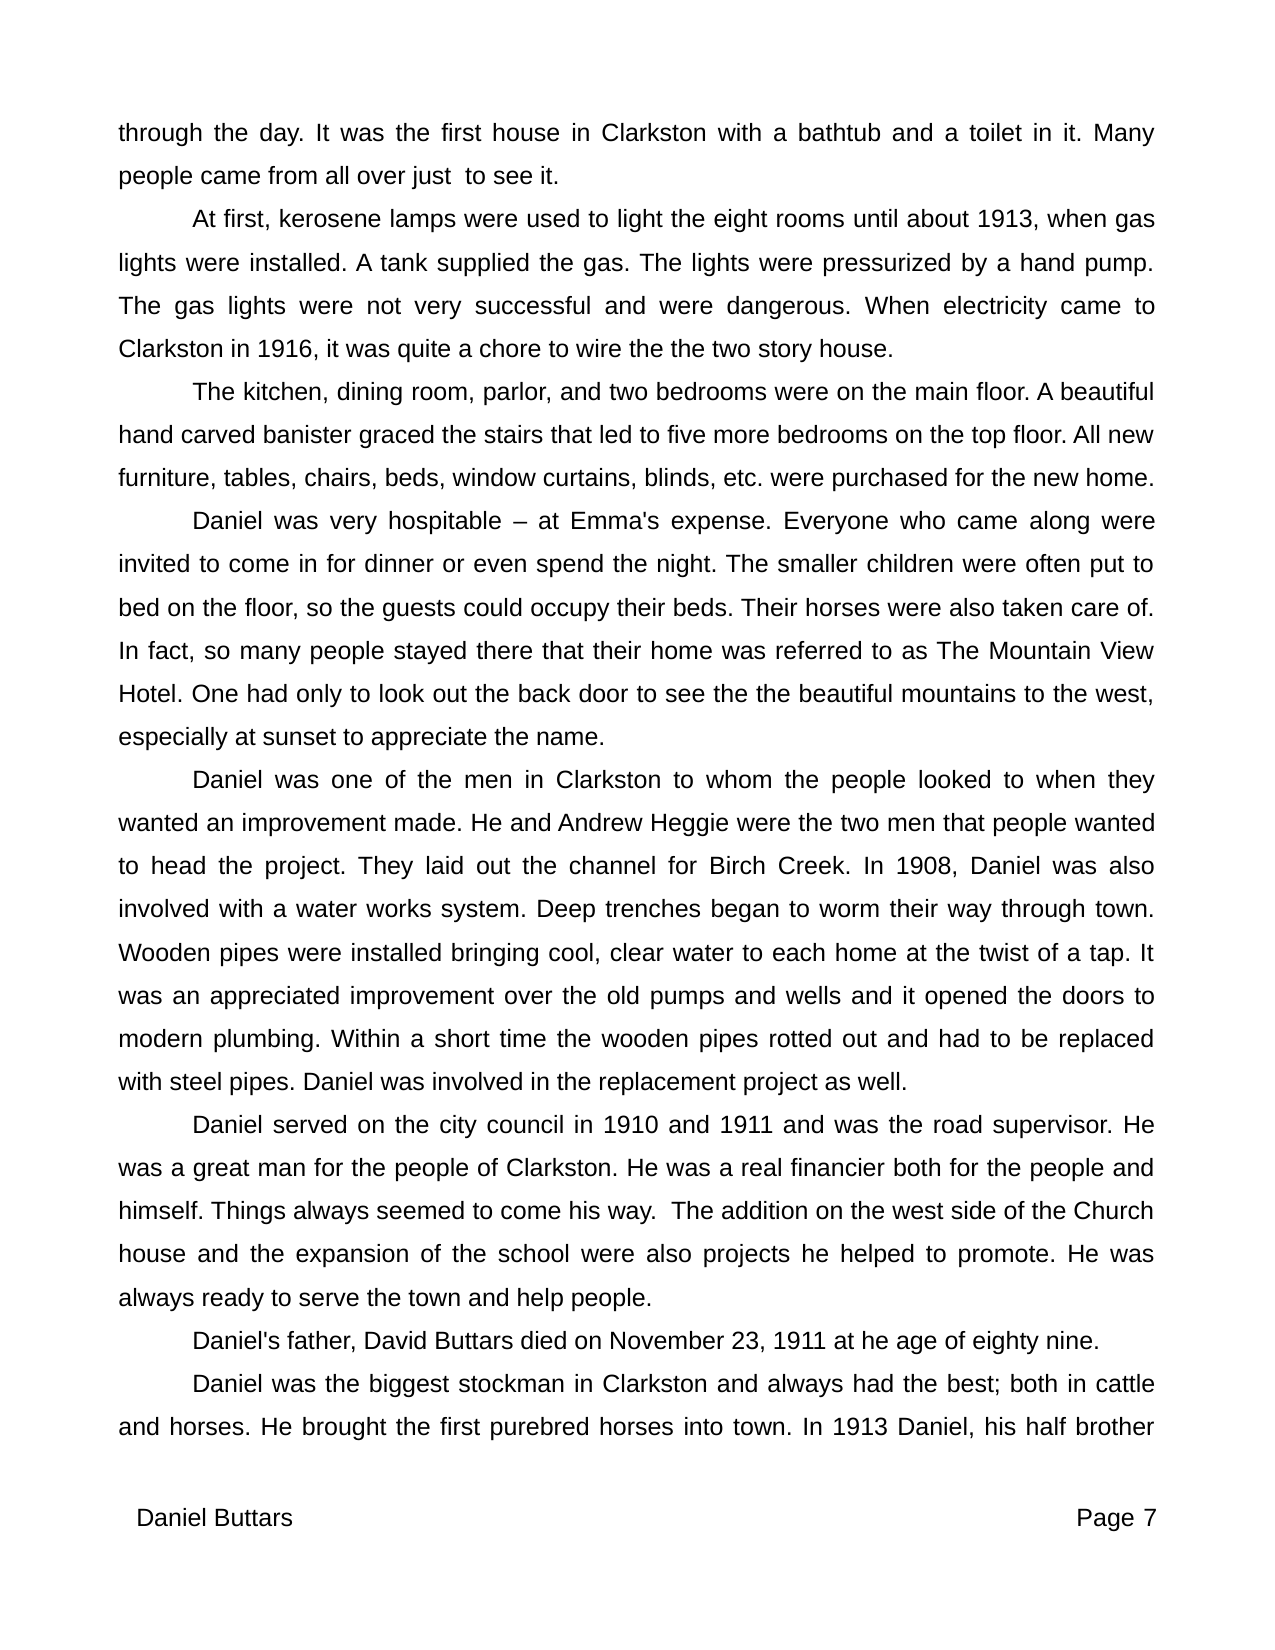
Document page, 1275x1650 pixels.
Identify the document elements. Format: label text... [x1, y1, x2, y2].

text At first, kerosene lamps were used to light the eight rooms until about 1913, when gas lights were installed. A tank supplied the gas. The lights were pressurized by a hand pump. The gas lights were not very successful and were dangerous. When electricity came to Clarkston in 1916, it was quite a chore to wire the the two story house. [118, 204, 1157, 362]
text through the day. It was the first house in Clarkston with a bathtub and a toilet in it. Many people came from all over just to see it. [118, 118, 1157, 190]
text Daniel was the biggest stockman in Clarkston and always had the best; both in cattle and horses. He brought the first purebred horses into town. In 1913 Daniel, his half brother [118, 1369, 1157, 1441]
text The kitchen, dining room, parlor, and two bedrooms were on the main floor. A beautiful hand carved banister graced the stairs that led to five more bedrooms on the top floor. All new furniture, tables, chairs, beds, window curtains, blinds, etc. were purchased for the new home. [118, 377, 1157, 492]
text Daniel's father, David Buttars died on November 23, 1911 at he age of eighty nine. [118, 1326, 1157, 1354]
text Daniel was very hospitable – at Emma's expense. Everyone who came along were invited to come in for dinner or even spend the night. The smaller children were often put to bed on the floor, so the guests could occupy their beds. Their horses were also taken care of. In fact, so many people stayed there that their home was referred to as The Mountain View Hotel. One had only to look out the back door to see the the beautiful mountains to the west, especially at sunset to appreciate the name. [118, 506, 1157, 751]
text Daniel served on the city council in 1910 and 1911 and was the road supervisor. He was a great man for the people of Clarkston. He was a real financier both for the people and himself. Things always seemed to come his way. The addition on the west side of the Church house and the expansion of the school were also projects he helped to promote. He was always ready to serve the town and help people. [118, 1110, 1157, 1311]
text Daniel was one of the men in Clarkston to whom the people looked to when they wanted an improvement made. He and Andrew Heggie were the two men that people wanted to head the project. They laid out the channel for Birch Creek. In 1908, Daniel was also involved with a water works system. Deep trenches began to worm their way through town. Wooden pipes were installed bringing cool, clear water to each home at the twist of a tap. It was an appreciated improvement over the old pumps and wells and it opened the doors to modern plumbing. Within a short time the wooden pipes rotted out and had to be replaced with steel pipes. Daniel was involved in the replacement project as well. [118, 765, 1157, 1096]
